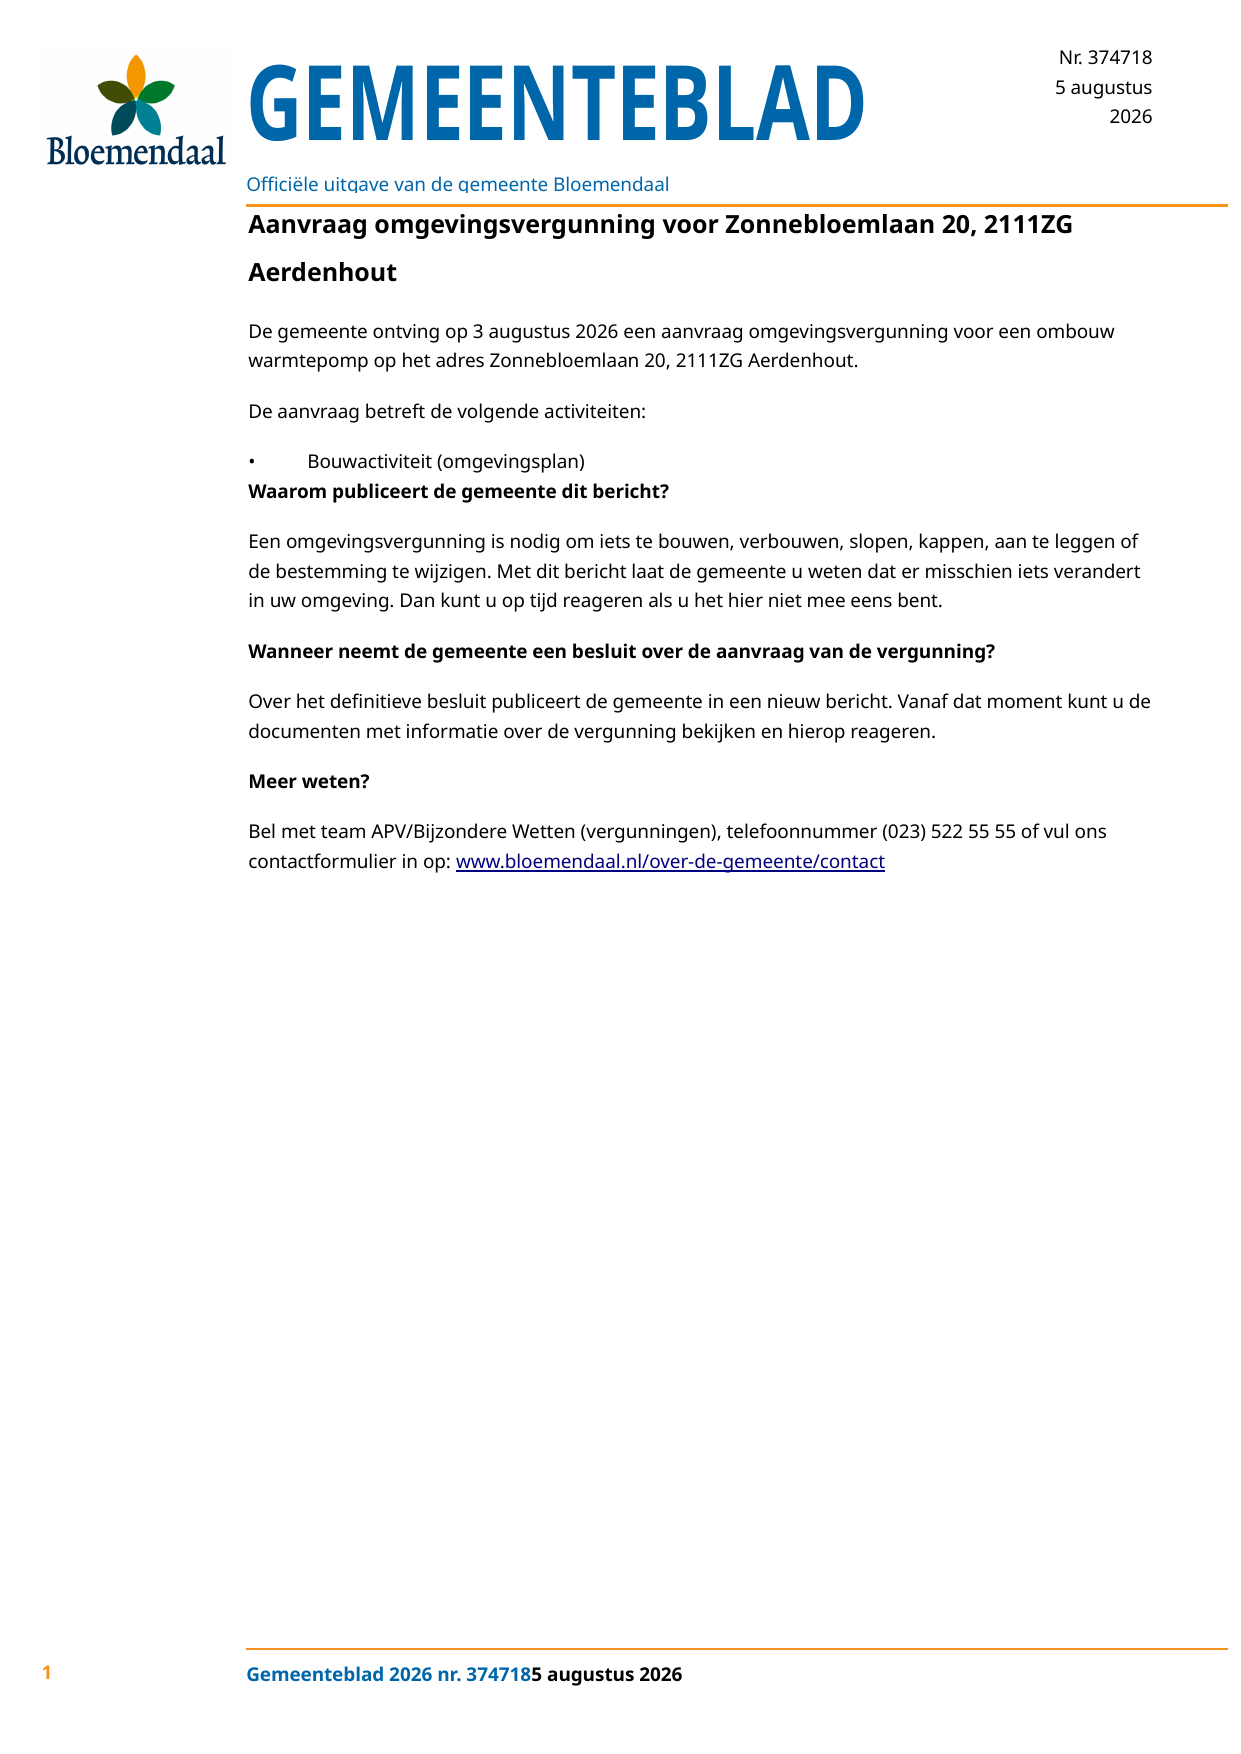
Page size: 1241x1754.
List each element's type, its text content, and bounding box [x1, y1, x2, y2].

text Over het definitieve besluit publiceert de gemeente in een nieuw bericht. Vanaf dat moment kunt u de documenten met informatie over de vergunning bekijken en hierop reageren. [248, 688, 1152, 744]
text Waarom publiceert de gemeente dit bericht? [248, 478, 1152, 504]
text Wanneer neemt de gemeente een besluit over de aanvraag van de vergunning? [248, 638, 1152, 664]
text Bel met team APV/Bijzondere Wetten (vergunningen), telefoonnummer (023) 522 55 55 of vul ons contactformulier in op: www.bloemendaal.nl/over-de-gemeente/contact [248, 819, 1152, 874]
picture [41, 47, 231, 172]
text Meer weten? [248, 768, 1152, 794]
text Aanvraag omgevingsvergunning voor Zonnebloemlaan 20, 2111ZG Aerdenhout [248, 207, 1152, 288]
text Een omgevingsvergunning is nodig om iets te bouwen, verbouwen, slopen, kappen, aan te leggen of de bestemming te wijzigen. Met dit bericht laat de gemeente u weten dat er misschien iets verandert in uw omgeving. Dan kunt u op tijd reageren als u het hier niet mee eens bent. [248, 528, 1152, 613]
text De aanvraag betreft de volgende activiteiten: [248, 398, 1152, 424]
text De gemeente ontving op 3 augustus 2026 een aanvraag omgevingsvergunning voor een ombouw warmtepomp op het adres Zonnebloemlaan 20, 2111ZG Aerdenhout. [248, 318, 1152, 373]
list Bouwactiviteit (omgevingsplan) [248, 448, 1152, 474]
